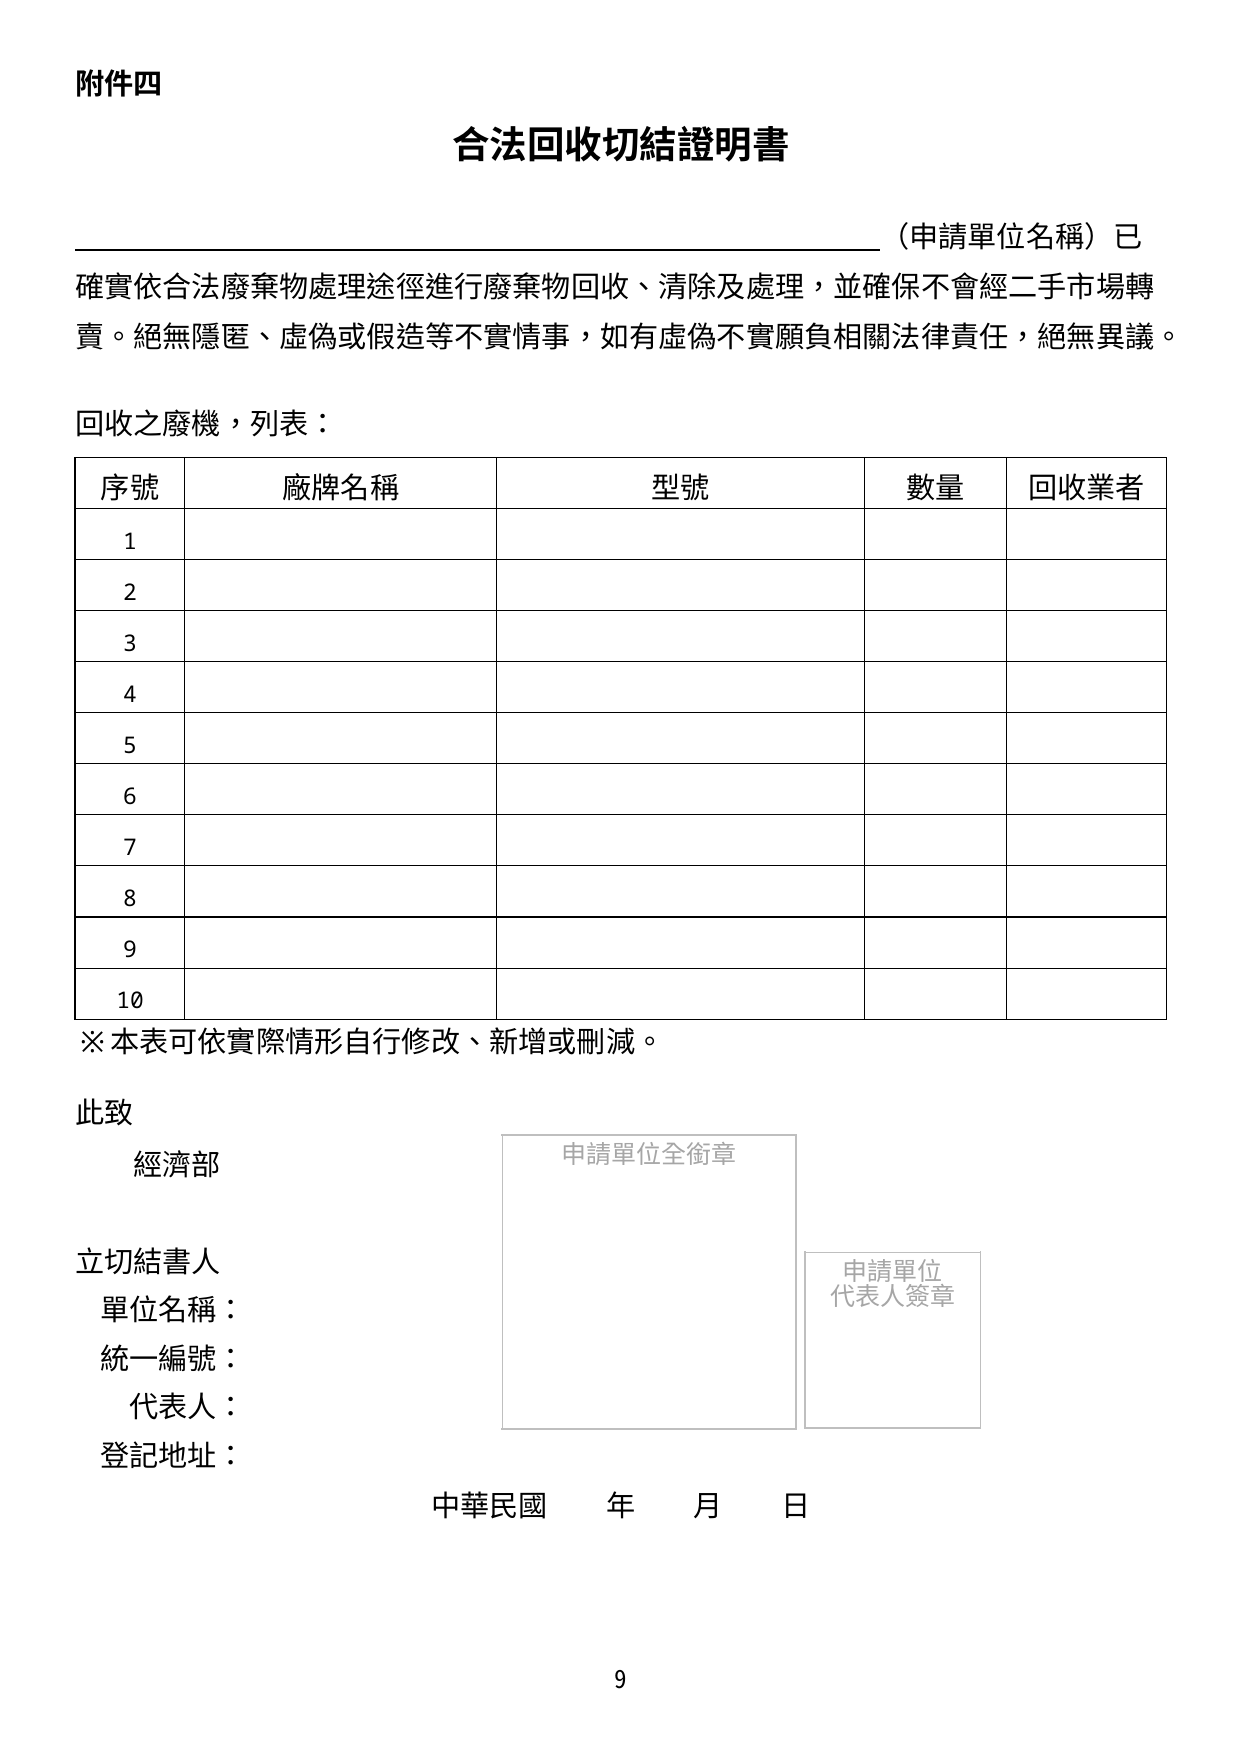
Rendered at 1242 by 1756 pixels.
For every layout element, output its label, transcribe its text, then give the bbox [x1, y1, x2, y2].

text [797, 1287, 804, 1329]
table_cell [185, 764, 496, 814]
text （申請單位名稱）已確實依合法廢棄物處理途徑進行廢棄物回收、清除及處理，並確保不會經二手市場轉賣。絕無隱匿、虛偽或假造等不實情事，如有虛偽不實願負相關法律責任，絕無異議。 [75, 207, 1167, 357]
table_cell [865, 764, 1006, 814]
table_cell [76, 611, 184, 661]
text [797, 1384, 804, 1426]
text [981, 1287, 1167, 1329]
text [797, 1134, 1167, 1186]
table_cell [497, 662, 864, 712]
table_cell [865, 509, 1006, 559]
table_cell [865, 713, 1006, 763]
table_cell [865, 815, 1006, 865]
table_cell [76, 713, 184, 763]
table_cell [1007, 866, 1166, 916]
table_cell [185, 560, 496, 610]
table_cell [76, 918, 184, 967]
table_cell [865, 560, 1006, 610]
table_cell [185, 866, 496, 916]
table_cell [497, 815, 864, 865]
table_cell [1007, 764, 1166, 814]
table_cell [76, 815, 184, 865]
table_cell [185, 611, 496, 661]
table_cell [185, 918, 496, 967]
table_cell [185, 509, 496, 559]
text 代表人： [100, 1384, 501, 1426]
text 統一編號： [100, 1335, 501, 1378]
text 立切結書人 [806, 1253, 980, 1427]
table_cell [1007, 560, 1166, 610]
table_cell [1007, 662, 1166, 712]
table_cell [865, 918, 1006, 967]
text [981, 1335, 1167, 1378]
text 單位名稱： [100, 1287, 501, 1329]
table_cell [865, 866, 1006, 916]
text ※本表可依實際情形自行修改、新增或刪減。 [75, 1032, 1167, 1057]
table_cell [185, 969, 496, 1018]
text 此致 [75, 1082, 1167, 1134]
table_cell [76, 509, 184, 559]
text [503, 1136, 795, 1428]
table_cell [865, 662, 1006, 712]
text [797, 1335, 804, 1378]
table_cell [76, 764, 184, 814]
text 附件四 [75, 59, 1167, 103]
table_header 數量 [865, 458, 1006, 508]
table_header 型號 [497, 458, 864, 508]
table_header 回收業者 [1007, 458, 1166, 508]
text [981, 1384, 1167, 1426]
table_cell [497, 611, 864, 661]
table_cell [1007, 713, 1166, 763]
table_cell [865, 611, 1006, 661]
table_header 廠牌名稱 [185, 458, 496, 508]
table_cell [1007, 969, 1166, 1018]
table_cell [497, 918, 864, 967]
table_cell [497, 866, 864, 916]
table_cell [76, 866, 184, 916]
table_cell [497, 764, 864, 814]
text 立切結書人 [75, 1238, 501, 1281]
table_cell [76, 662, 184, 712]
table_cell [497, 560, 864, 610]
table_cell [497, 969, 864, 1018]
text 回收之廢機，列表： [75, 394, 1167, 444]
table_cell [497, 509, 864, 559]
table_cell [76, 560, 184, 610]
table_cell [1007, 611, 1166, 661]
table_cell [76, 969, 184, 1018]
text 申請單位全銜章 [518, 1143, 780, 1168]
table_cell [1007, 509, 1166, 559]
text 立切結書人 [797, 1238, 1167, 1281]
table_cell [185, 662, 496, 712]
table_cell [1007, 918, 1166, 967]
table_cell [865, 969, 1006, 1018]
text 申請單位 代表人簽章 [821, 1261, 964, 1311]
text 登記地址： [100, 1432, 1167, 1475]
text 合法回收切結證明書 [75, 115, 1167, 169]
table_header 序號 [76, 458, 184, 508]
text 經濟部 [75, 1134, 502, 1428]
table_cell [185, 713, 496, 763]
text 中華民國 年 月 日 [75, 1481, 1167, 1525]
table_cell [185, 815, 496, 865]
table_cell [1007, 815, 1166, 865]
table_cell [497, 713, 864, 763]
